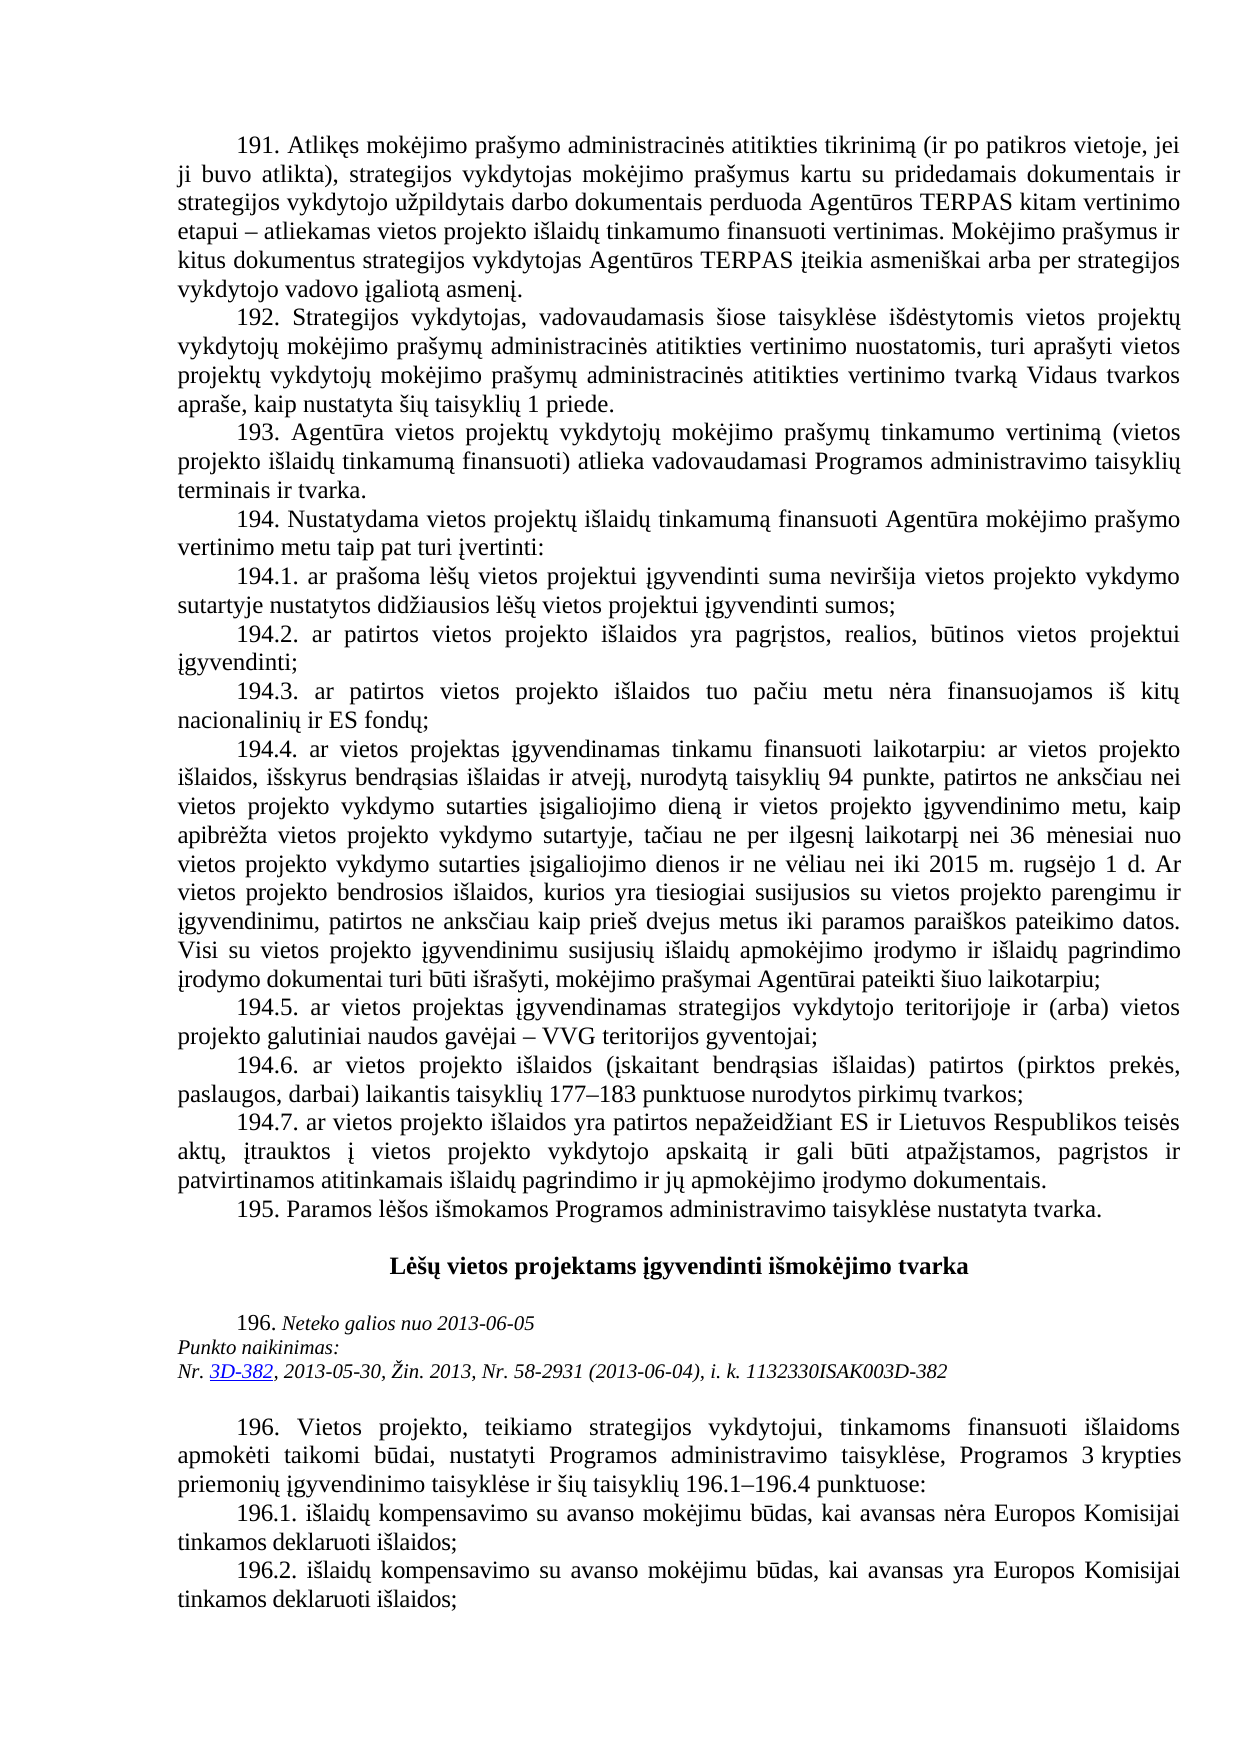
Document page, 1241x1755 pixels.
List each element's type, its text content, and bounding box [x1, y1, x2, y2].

text 196. Neteko galios nuo 2013-06-05 [177, 1309, 1181, 1335]
text 194.6. ar vietos projekto išlaidos (įskaitant bendrąsias išlaidas) patirtos (pirktos prekės, paslaugos, darbai) laikantis taisyklių 177–183 punktuose nurodytos pirkimų tvarkos; [177, 1050, 1181, 1107]
text 191. Atlikęs mokėjimo prašymo administracinės atitikties tikrinimą (ir po patikros vietoje, jei ji buvo atlikta), strategijos vykdytojas mokėjimo prašymus kartu su pridedamais dokumentais ir strategijos vykdytojo užpildytais darbo dokumentais perduoda Agentūros TERPAS kitam vertinimo etapui – atliekamas vietos projekto išlaidų tinkamumo finansuoti vertinimas. Mokėjimo prašymus ir kitus dokumentus strategijos vykdytojas Agentūros TERPAS įteikia asmeniškai arba per strategijos vykdytojo vadovo įgaliotą asmenį. [177, 130, 1181, 302]
text 196. Vietos projekto, teikiamo strategijos vykdytojui, tinkamoms finansuoti išlaidoms apmokėti taikomi būdai, nustatyti Programos administravimo taisyklėse, Programos 3 krypties priemonių įgyvendinimo taisyklėse ir šių taisyklių 196.1–196.4 punktuose: [177, 1412, 1181, 1498]
text Punkto naikinimas: [177, 1335, 1181, 1359]
text 194.3. ar patirtos vietos projekto išlaidos tuo pačiu metu nėra finansuojamos iš kitų nacionalinių ir ES fondų; [177, 676, 1181, 734]
text 196.2. išlaidų kompensavimo su avanso mokėjimu būdas, kai avansas yra Europos Komisijai tinkamos deklaruoti išlaidos; [177, 1556, 1181, 1613]
text 192. Strategijos vykdytojas, vadovaudamasis šiose taisyklėse išdėstytomis vietos projektų vykdytojų mokėjimo prašymų administracinės atitikties vertinimo nuostatomis, turi aprašyti vietos projektų vykdytojų mokėjimo prašymų administracinės atitikties vertinimo tvarką Vidaus tvarkos apraše, kaip nustatyta šių taisyklių 1 priede. [177, 302, 1181, 417]
text 193. Agentūra vietos projektų vykdytojų mokėjimo prašymų tinkamumo vertinimą (vietos projekto išlaidų tinkamumą finansuoti) atlieka vadovaudamasi Programos administravimo taisyklių terminais ir tvarka. [177, 417, 1181, 504]
text 194. Nustatydama vietos projektų išlaidų tinkamumą finansuoti Agentūra mokėjimo prašymo vertinimo metu taip pat turi įvertinti: [177, 504, 1181, 561]
text 194.7. ar vietos projekto išlaidos yra patirtos nepažeidžiant ES ir Lietuvos Respublikos teisės aktų, įtrauktos į vietos projekto vykdytojo apskaitą ir gali būti atpažįstamos, pagrįstos ir patvirtinamos atitinkamais išlaidų pagrindimo ir jų apmokėjimo įrodymo dokumentais. [177, 1107, 1181, 1194]
text 194.1. ar prašoma lėšų vietos projektui įgyvendinti suma neviršija vietos projekto vykdymo sutartyje nustatytos didžiausios lėšų vietos projektui įgyvendinti sumos; [177, 561, 1181, 619]
text 195. Paramos lėšos išmokamos Programos administravimo taisyklėse nustatyta tvarka. [177, 1194, 1181, 1222]
text 194.5. ar vietos projektas įgyvendinamas strategijos vykdytojo teritorijoje ir (arba) vietos projekto galutiniai naudos gavėjai – VVG teritorijos gyventojai; [177, 992, 1181, 1050]
text 194.4. ar vietos projektas įgyvendinamas tinkamu finansuoti laikotarpiu: ar vietos projekto išlaidos, išskyrus bendrąsias išlaidas ir atvejį, nurodytą taisyklių 94 punkte, patirtos ne anksčiau nei vietos projekto vykdymo sutarties įsigaliojimo dieną ir vietos projekto įgyvendinimo metu, kaip apibrėžta vietos projekto vykdymo sutartyje, tačiau ne per ilgesnį laikotarpį nei 36 mėnesiai nuo vietos projekto vykdymo sutarties įsigaliojimo dienos ir ne vėliau nei iki 2015 m. rugsėjo 1 d. Ar vietos projekto bendrosios išlaidos, kurios yra tiesiogiai susijusios su vietos projekto parengimu ir įgyvendinimu, patirtos ne anksčiau kaip prieš dvejus metus iki paramos paraiškos pateikimo datos. Visi su vietos projekto įgyvendinimu susijusių išlaidų apmokėjimo įrodymo ir išlaidų pagrindimo įrodymo dokumentai turi būti išrašyti, mokėjimo prašymai Agentūrai pateikti šiuo laikotarpiu; [177, 734, 1181, 992]
text 194.2. ar patirtos vietos projekto išlaidos yra pagrįstos, realios, būtinos vietos projektui įgyvendinti; [177, 619, 1181, 676]
text Lėšų vietos projektams įgyvendinti išmokėjimo tvarka [177, 1251, 1181, 1280]
text Nr. 3D-382, 2013-05-30, Žin. 2013, Nr. 58-2931 (2013-06-04), i. k. 1132330ISAK003D-382 [177, 1359, 1181, 1383]
text 196.1. išlaidų kompensavimo su avanso mokėjimu būdas, kai avansas nėra Europos Komisijai tinkamos deklaruoti išlaidos; [177, 1498, 1181, 1556]
